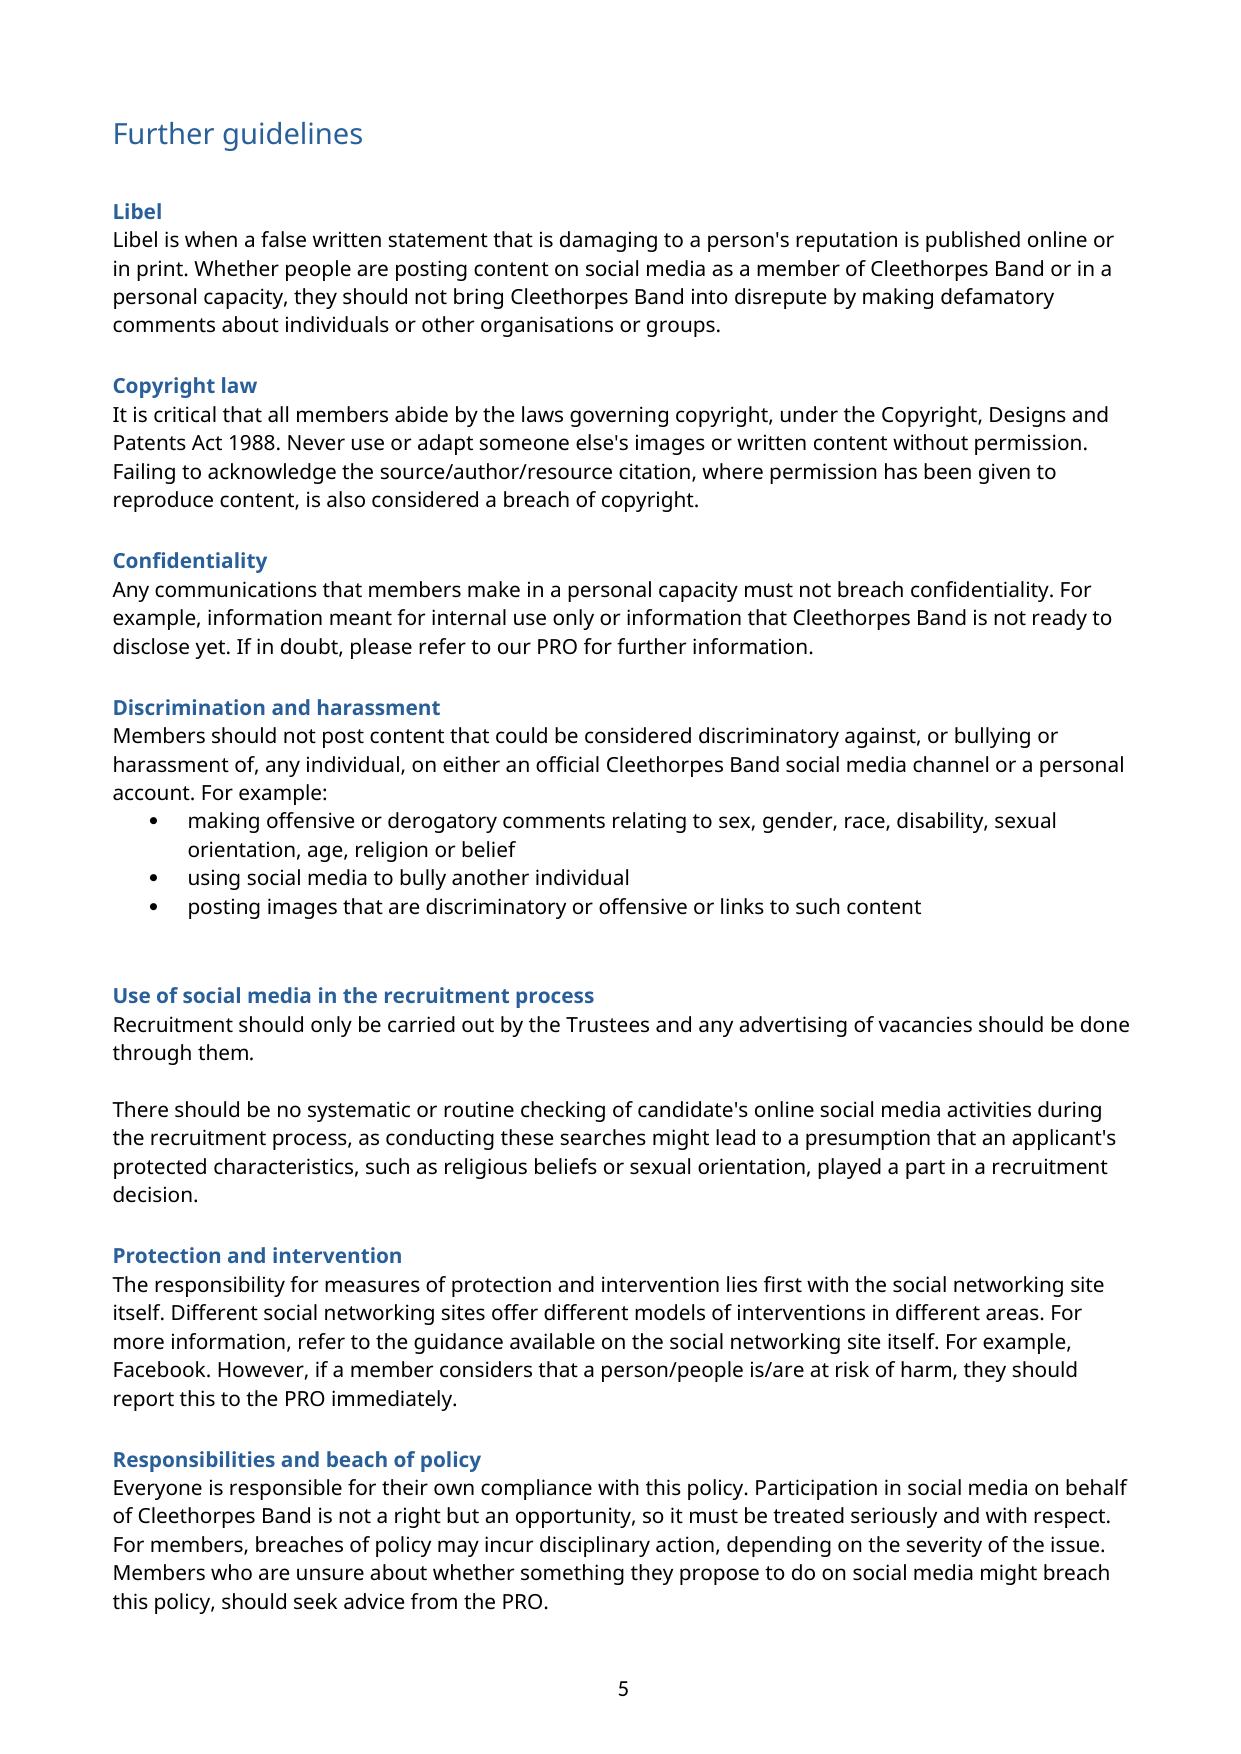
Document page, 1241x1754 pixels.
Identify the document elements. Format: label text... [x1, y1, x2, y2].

text The responsibility for measures of protection and intervention lies first with the social networking site itself. Different social networking sites offer different models of interventions in different areas. For more information, refer to the guidance available on the social networking site itself. For example, Facebook. However, if a member considers that a person/people is/are at risk of harm, they should report this to the PRO immediately. [112, 1270, 1134, 1412]
subtitle Libel [112, 197, 1134, 225]
text Libel is when a false written statement that is damaging to a person's reputation is published online or in print. Whether people are posting content on social media as a member of Cleethorpes Band or in a personal capacity, they should not bring Cleethorpes Band into disrepute by making defamatory comments about individuals or other organisations or groups. [112, 225, 1134, 339]
subtitle Responsibilities and beach of policy [112, 1445, 1134, 1473]
list posting images that are discriminatory or offensive or links to such content [150, 892, 1134, 920]
list using social media to bully another individual [150, 863, 1134, 892]
text Everyone is responsible for their own compliance with this policy. Participation in social media on behalf of Cleethorpes Band is not a right but an opportunity, so it must be treated seriously and with respect. For members, breaches of policy may incur disciplinary action, depending on the severity of the issue. Members who are unsure about whether something they propose to do on social media might breach this policy, should seek advice from the PRO. [112, 1473, 1134, 1615]
subtitle Further guidelines [112, 113, 1134, 153]
text Members should not post content that could be considered discriminatory against, or bullying or harassment of, any individual, on either an official Cleethorpes Band social media channel or a personal account. For example: [112, 721, 1134, 807]
subtitle Protection and intervention [112, 1241, 1134, 1270]
subtitle Confidentiality [112, 546, 1134, 575]
text Recruitment should only be carried out by the Trustees and any advertising of vacancies should be done through them. [112, 1010, 1134, 1067]
text It is critical that all members abide by the laws governing copyright, under the Copyright, Designs and Patents Act 1988. Never use or adapt someone else's images or written content without permission. Failing to acknowledge the source/author/resource citation, where permission has been given to reproduce content, is also considered a breach of copyright. [112, 400, 1134, 514]
subtitle Use of social media in the recruitment process [112, 981, 1134, 1010]
list making offensive or derogatory comments relating to sex, gender, race, disability, sexual orientation, age, religion or belief [150, 807, 1134, 863]
subtitle Discrimination and harassment [112, 693, 1134, 721]
subtitle Copyright law [112, 372, 1134, 400]
text There should be no systematic or routine checking of candidate's online social media activities during the recruitment process, as conducting these searches might lead to a presumption that an applicant's protected characteristics, such as religious beliefs or sexual orientation, played a part in a recruitment decision. [112, 1095, 1134, 1209]
text Any communications that members make in a personal capacity must not breach confidentiality. For example, information meant for internal use only or information that Cleethorpes Band is not ready to disclose yet. If in doubt, please refer to our PRO for further information. [112, 575, 1134, 660]
